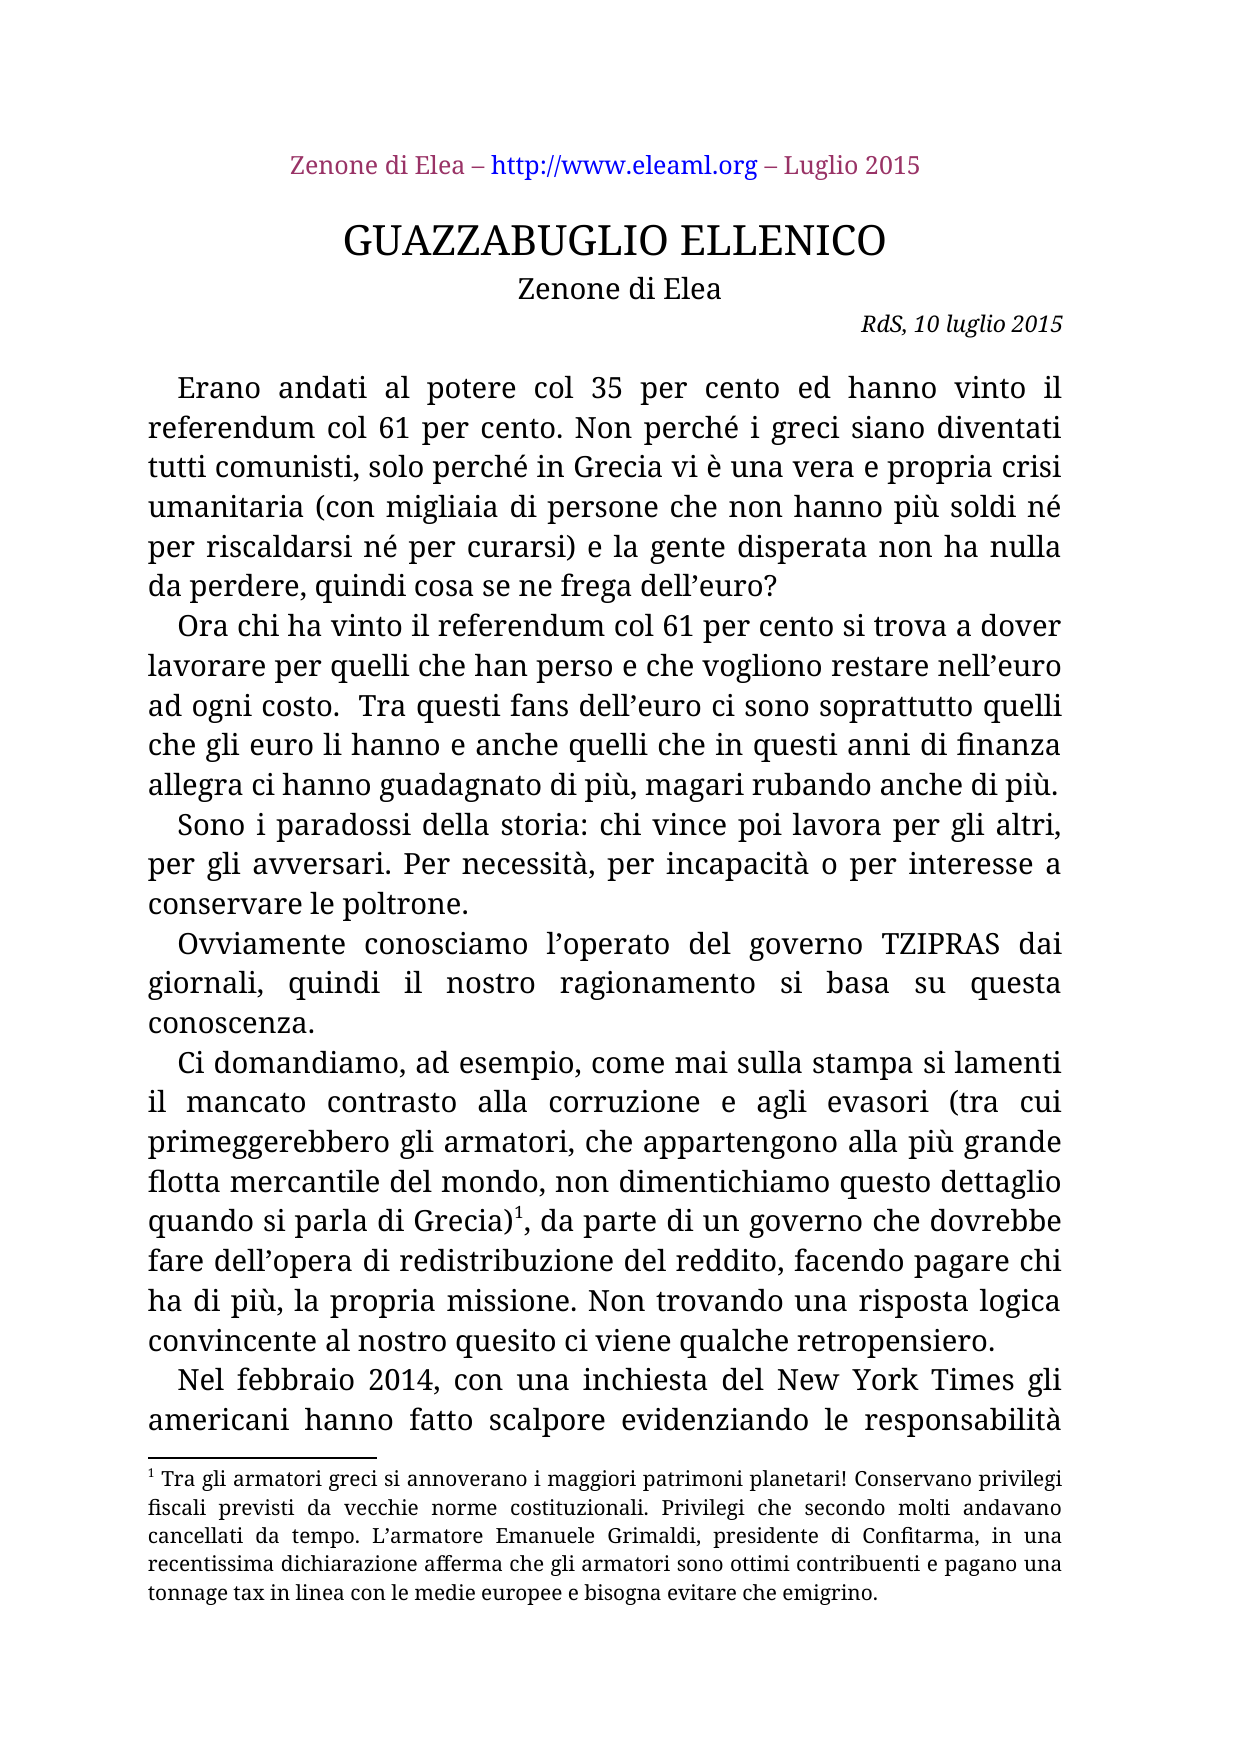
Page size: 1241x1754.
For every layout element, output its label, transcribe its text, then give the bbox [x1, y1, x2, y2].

text Ora chi ha vinto il referendum col 61 per cento si trova a dover lavorare per quelli che han perso e che vogliono restare nell’euro ad ogni costo. Tra questi fans dell’euro ci sono soprattutto quelli che gli euro li hanno e anche quelli che in questi anni di finanza allegra ci hanno guadagnato di più, magari rubando anche di più. [148, 605, 1063, 804]
text Ovviamente conosciamo l’operato del governo TZIPRAS dai giornali, quindi il nostro ragionamento si basa su questa conoscenza. [148, 923, 1063, 1042]
text Sono i paradossi della storia: chi vince poi lavora per gli altri, per gli avversari. Per necessità, per incapacità o per interesse a conservare le poltrone. [148, 804, 1063, 923]
text Erano andati al potere col 35 per cento ed hanno vinto il referendum col 61 per cento. Non perché i greci siano diventati tutti comunisti, solo perché in Grecia vi è una vera e propria crisi umanitaria (con migliaia di persone che non hanno più soldi né per riscaldarsi né per curarsi) e la gente disperata non ha nulla da perdere, quindi cosa se ne frega dell’euro? [148, 367, 1063, 605]
text GUAZZABUGLIO ELLENICO [148, 211, 1063, 268]
text Tra gli armatori greci si annoverano i maggiori patrimoni planetari! Conservano privilegi fiscali previsti da vecchie norme costituzionali. Privilegi che secondo molti andavano cancellati da tempo. L’armatore Emanuele Grimaldi, presidente di Confitarma, in una recentissima dichiarazione afferma che gli armatori sono ottimi contribuenti e pagano una tonnage tax in linea con le medie europee e bisogna evitare che emigrino. [148, 1464, 1063, 1606]
text Ci domandiamo, ad esempio, come mai sulla stampa si lamenti il mancato contrasto alla corruzione e agli evasori (tra cui primeggerebbero gli armatori, che appartengono alla più grande flotta mercantile del mondo, non dimentichiamo questo dettaglio quando si parla di Grecia), da parte di un governo che dovrebbe fare dell’opera di redistribuzione del reddito, facendo pagare chi ha di più, la propria missione. Non trovando una risposta logica convincente al nostro quesito ci viene qualche retropensiero. [148, 1042, 1063, 1359]
text Nel febbraio 2014, con una inchiesta del New York Times gli americani hanno fatto scalpore evidenziando le responsabilità [148, 1359, 1063, 1439]
text RdS, 10 luglio 2015 [148, 308, 1063, 339]
text Zenone di Elea [148, 268, 1063, 308]
